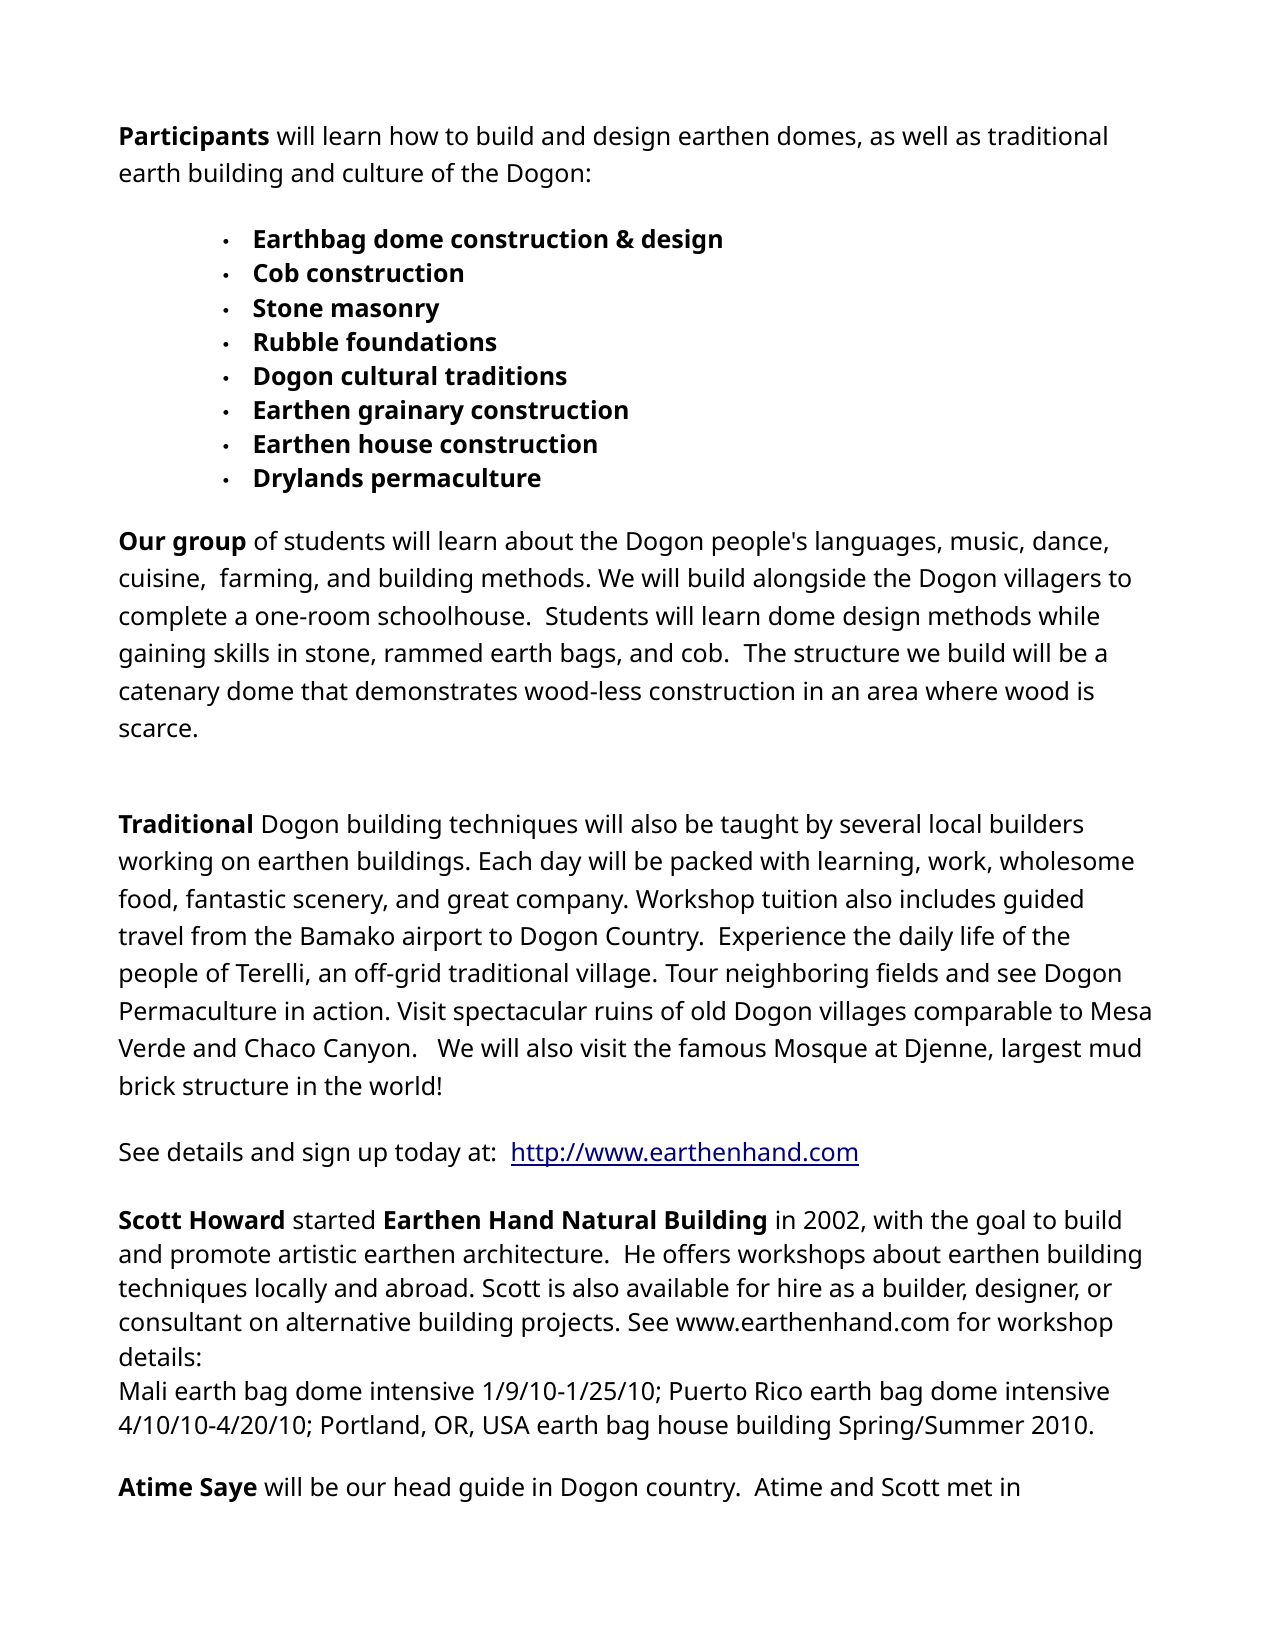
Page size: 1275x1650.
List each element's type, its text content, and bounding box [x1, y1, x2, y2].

text Traditional Dogon building techniques will also be taught by several local builders working on earthen buildings. Each day will be packed with learning, work, wholesome food, fantastic scenery, and great company. Workshop tuition also includes guided travel from the Bamako airport to Dogon Country. Experience the daily life of the people of Terelli, an off-grid traditional village. Tour neighboring fields and see Dogon Permaculture in action. Visit spectacular ruins of old Dogon villages comparable to Mesa Verde and Chaco Canyon. We will also visit the famous Mosque at Djenne, largest mud brick structure in the world! [118, 806, 1157, 1102]
list Dogon cultural traditions [223, 358, 1098, 392]
text and promote artistic earthen architecture. He offers workshops about earthen building [118, 1237, 1157, 1271]
text Our group of students will learn about the Dogon people's languages, music, dance, cuisine, farming, and building methods. We will build alongside the Dogon villagers to complete a one-room schoolhouse. Students will learn dome design methods while gaining skills in stone, rammed earth bags, and cob. The structure we build will be a catenary dome that demonstrates wood-less construction in an area where wood is scarce. [118, 524, 1157, 745]
text Mali earth bag dome intensive 1/9/10-1/25/10; Puerto Rico earth bag dome intensive 4/10/10-4/20/10; Portland, OR, USA earth bag house building Spring/Summer 2010. [118, 1373, 1157, 1441]
list Earthen grainary construction [223, 392, 1098, 426]
list Earthbag dome construction & design [223, 222, 1098, 256]
list Stone masonry [223, 290, 1098, 324]
text Scott Howard started Earthen Hand Natural Building in 2002, with the goal to build [118, 1203, 1157, 1237]
list Earthen house construction [223, 426, 1098, 461]
text consultant on alternative building projects. See www.earthenhand.com for workshop details: [118, 1305, 1157, 1373]
list Drylands permaculture [223, 461, 1098, 494]
text techniques locally and abroad. Scott is also available for hire as a builder, designer, or [118, 1271, 1157, 1305]
list Cob construction [223, 256, 1098, 290]
list Rubble foundations [223, 324, 1098, 358]
text See details and sign up today at: http://www.earthenhand.com [118, 1135, 1157, 1169]
text Participants will learn how to build and design earthen domes, as well as traditional earth building and culture of the Dogon: [118, 118, 1157, 189]
text Atime Saye will be our head guide in Dogon country. Atime and Scott met in [118, 1470, 1157, 1504]
